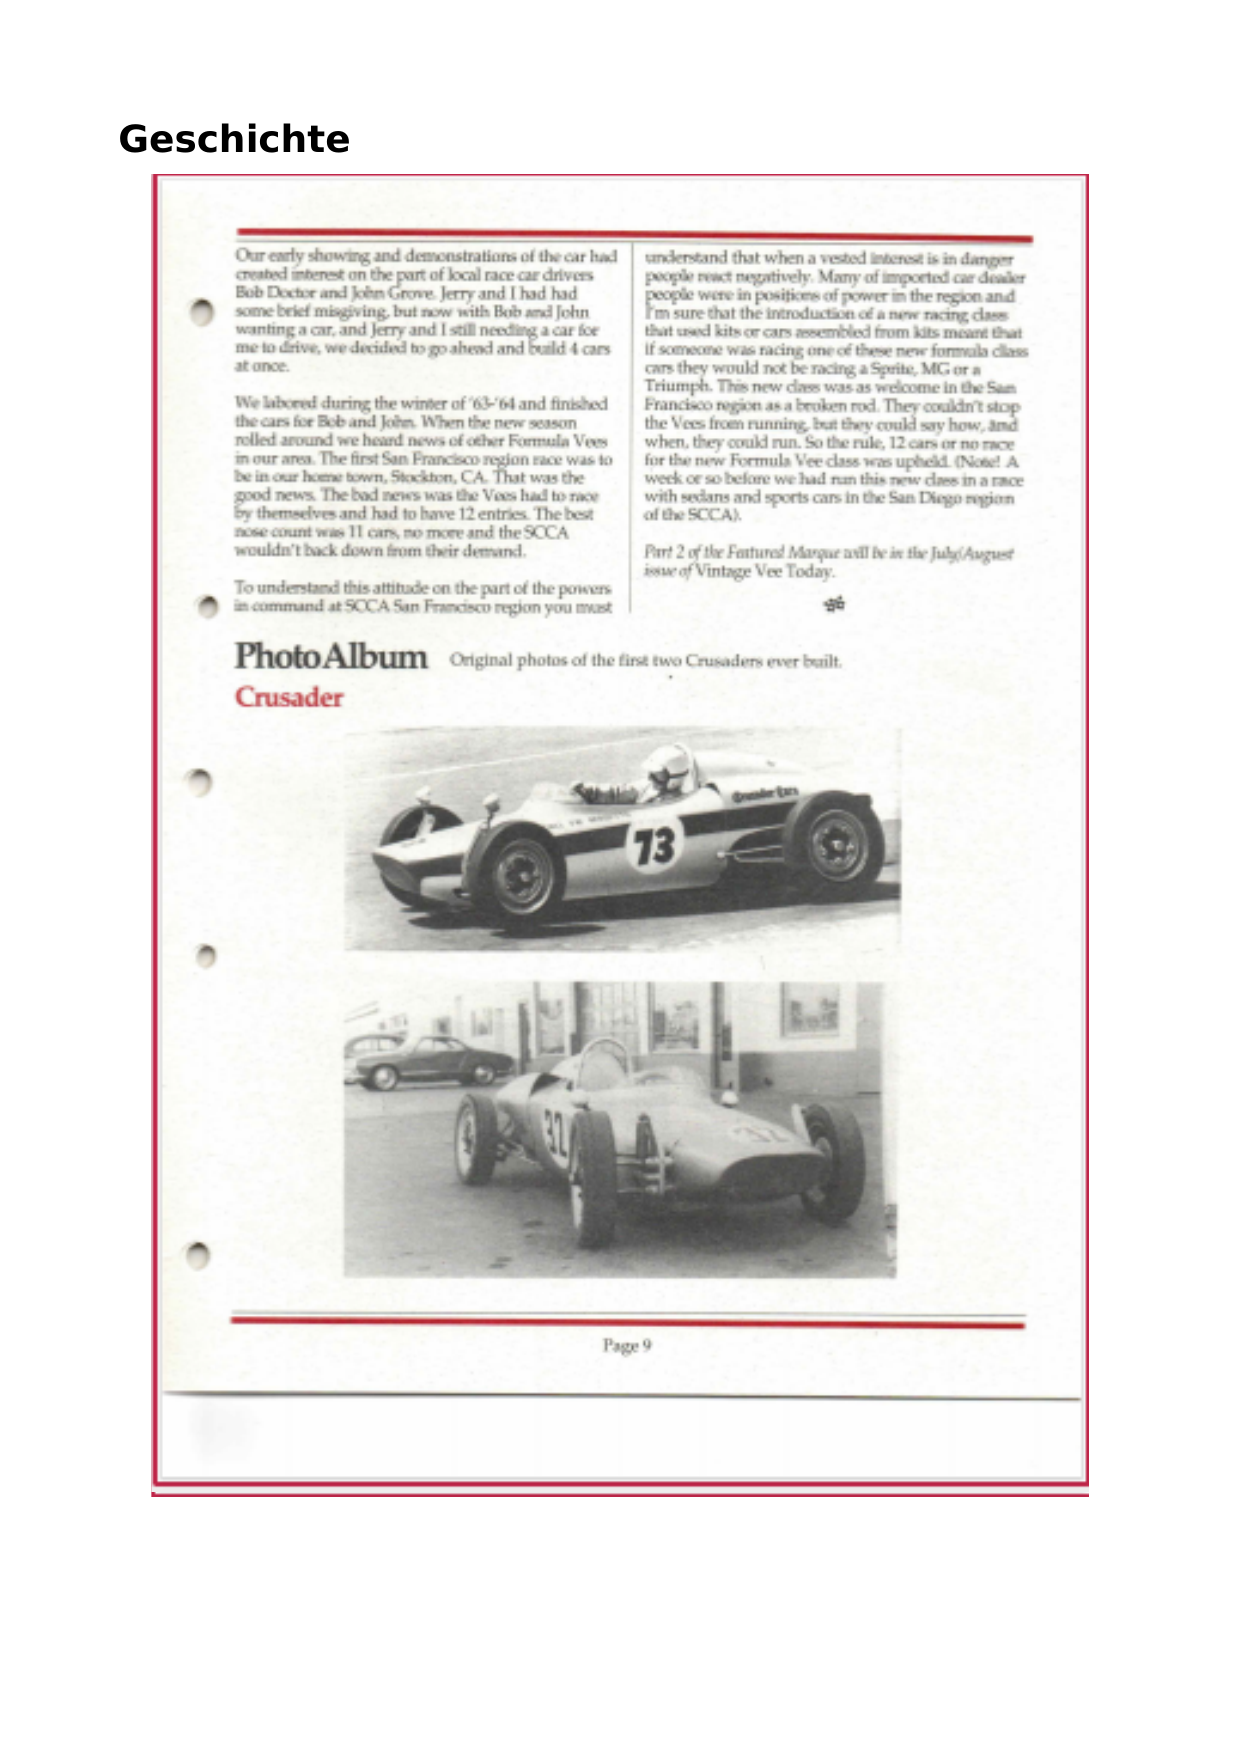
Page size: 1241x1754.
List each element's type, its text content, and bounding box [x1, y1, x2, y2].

subtitle Geschichte [118, 118, 1122, 162]
picture [151, 174, 1089, 1497]
